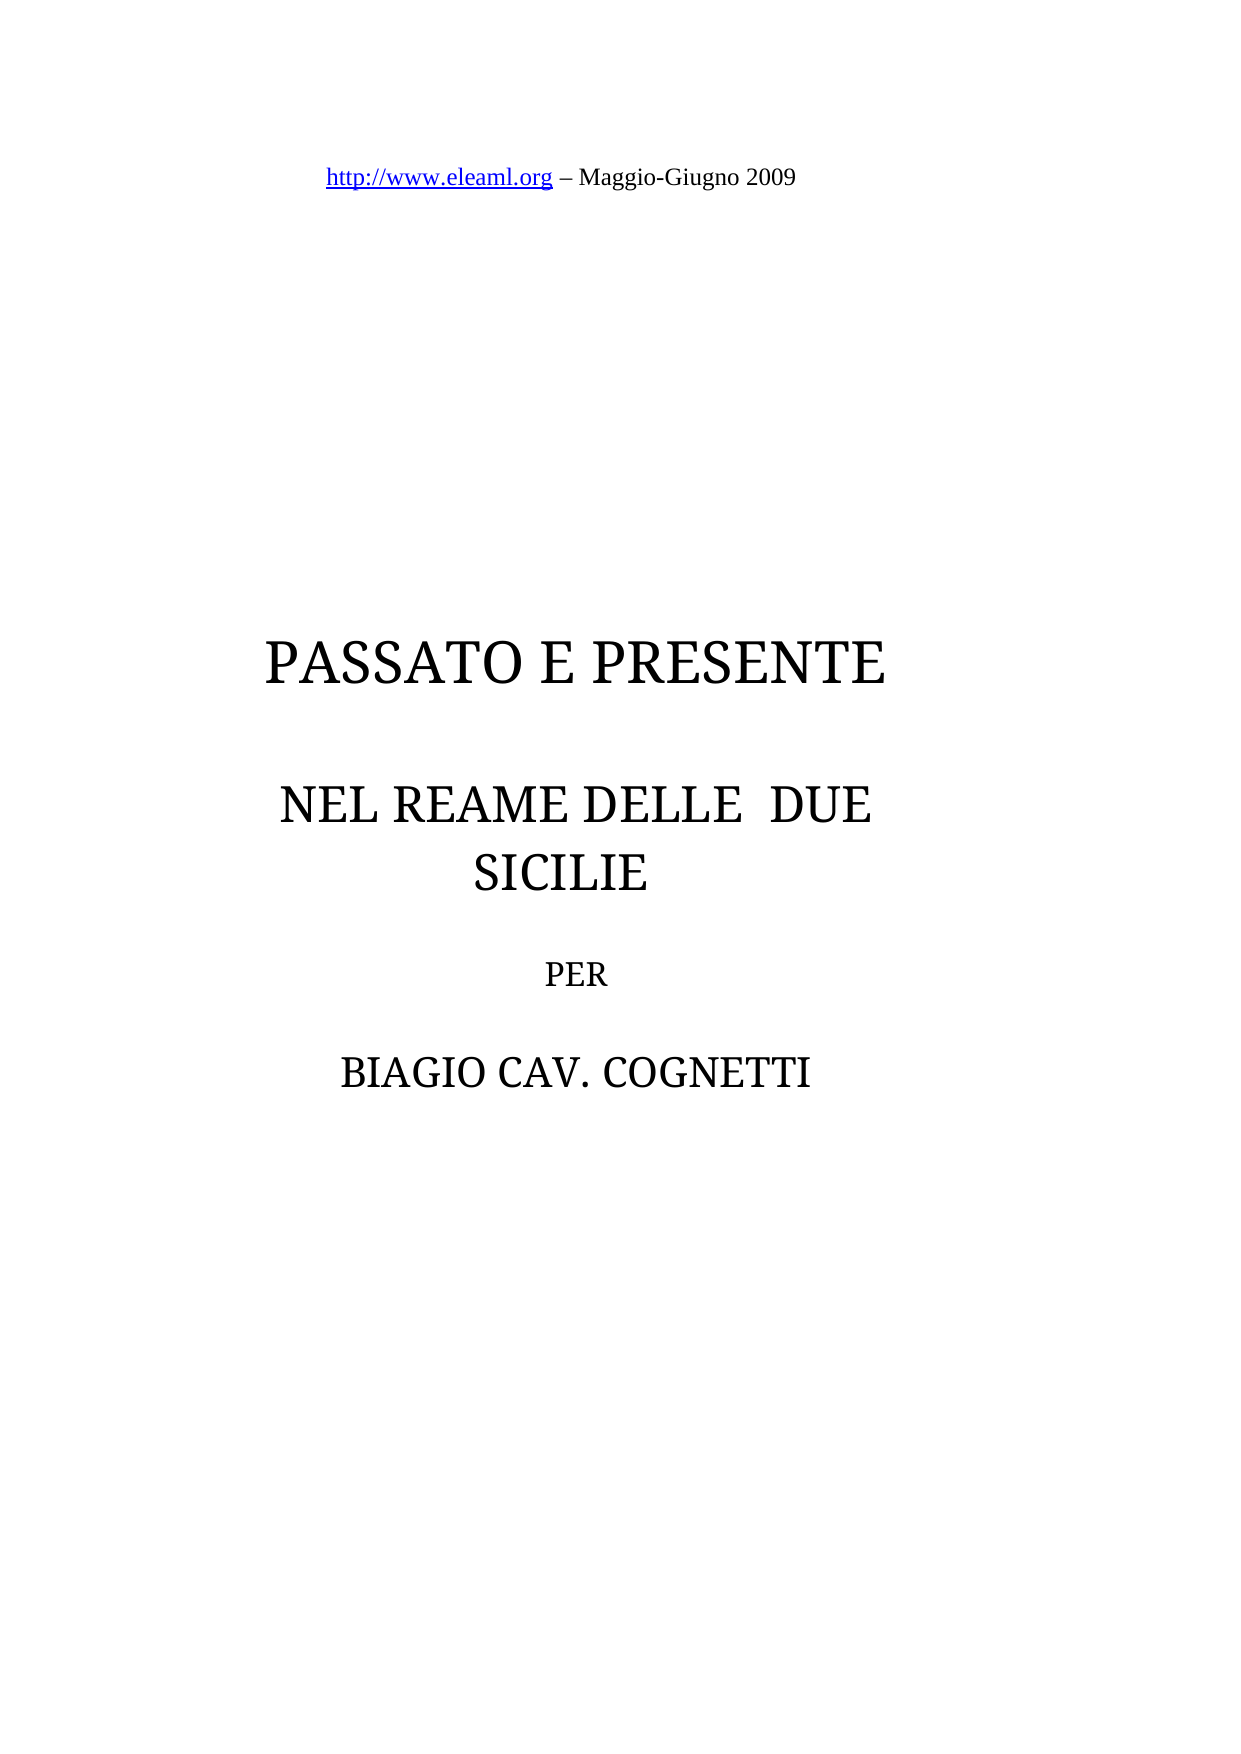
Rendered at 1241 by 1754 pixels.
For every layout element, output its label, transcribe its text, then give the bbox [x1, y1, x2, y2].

text PASSATO E PRESENTE [177, 621, 945, 701]
text PER [177, 951, 945, 997]
text BIAGIO CAV. COGNETTI [177, 1043, 945, 1099]
text NEL REAME DELLE DUE SICILIE [177, 769, 945, 905]
